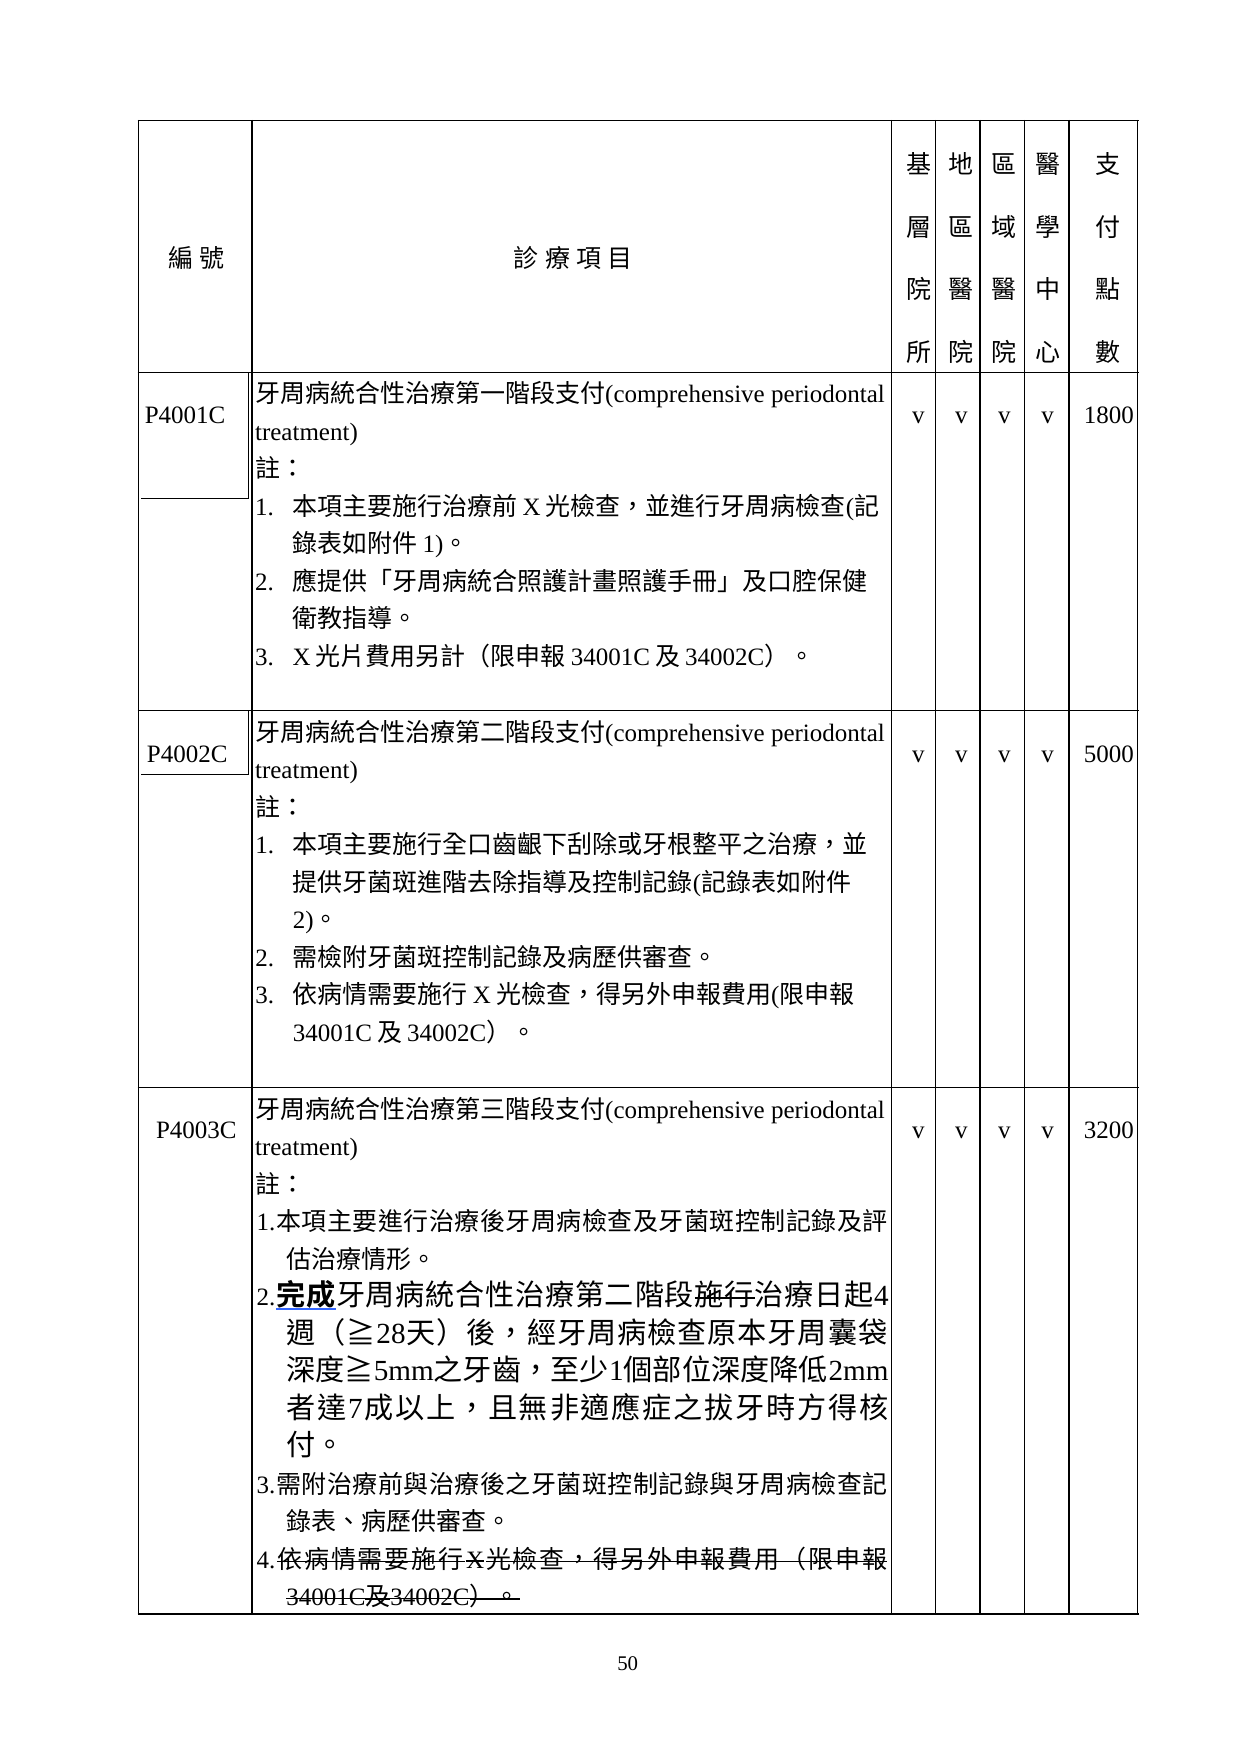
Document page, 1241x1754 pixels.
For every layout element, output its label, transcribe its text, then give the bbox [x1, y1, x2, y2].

table_cell 牙周病統合性治療第三階段支付(comprehensive periodontal treatment) 註： 1.本項主要進行治療後牙周病檢查及牙菌斑控制記錄及評估治療情形。 2.完成牙周病統合性治療第二階段施行治療日起4週（≧28天）後，經牙周病檢查原本牙周囊袋深度≧5mm之牙齒，至少1個部位深度降低2mm者達7成以上，且無非適應症之拔牙時方得核付。 3.需附治療前與治療後之牙菌斑控制記錄與牙周病檢查記錄表、病歷供審查。 4.依病情需要施行X光檢查，得另外申報費用（限申報34001C及34002C）。 [253, 1088, 891, 1613]
table_cell v [892, 711, 935, 1086]
table_cell 5000 [1070, 711, 1137, 1086]
table_header 區域醫院 [981, 121, 1024, 371]
table_header 地區醫院 [936, 121, 979, 371]
table_cell v [892, 373, 935, 710]
table_cell v [936, 373, 979, 710]
table_cell 牙周病統合性治療第一階段支付(comprehensive periodontal treatment) 註： 本項主要施行治療前X光檢查，並進行牙周病檢查(記錄表如附件1)。 應提供「牙周病統合照護計畫照護手冊」及口腔保健衛教指導。 X光片費用另計（限申報34001C及34002C）。 [253, 373, 891, 710]
table_cell 1800 [1070, 373, 1137, 710]
table_cell v [892, 1088, 935, 1613]
table_cell v [1025, 1088, 1068, 1613]
table_cell v [1025, 711, 1068, 1086]
table_cell P4003C [139, 1088, 251, 1613]
table_cell v [936, 1088, 979, 1613]
table_cell v [981, 373, 1024, 710]
table_cell v [981, 711, 1024, 1086]
table_cell P4002C [139, 711, 251, 1086]
table_cell 牙周病統合性治療第二階段支付(comprehensive periodontal treatment) 註： 本項主要施行全口齒齦下刮除或牙根整平之治療，並提供牙菌斑進階去除指導及控制記錄(記錄表如附件2)。 需檢附牙菌斑控制記錄及病歷供審查。 依病情需要施行X光檢查，得另外申報費用(限申報34001C及34002C）。 [253, 711, 891, 1086]
table_header 支 付 點 數 [1070, 121, 1137, 371]
table_header 基層院所 [892, 121, 935, 371]
table_cell v [981, 1088, 1024, 1613]
table_cell v [1025, 373, 1068, 710]
table_cell 3200 [1070, 1088, 1137, 1613]
table_cell v [936, 711, 979, 1086]
table_header 醫學中心 [1025, 121, 1068, 371]
table_header 編號 [139, 121, 251, 371]
table_cell P4001C [139, 373, 251, 710]
table_header 診療項目 [253, 121, 891, 371]
